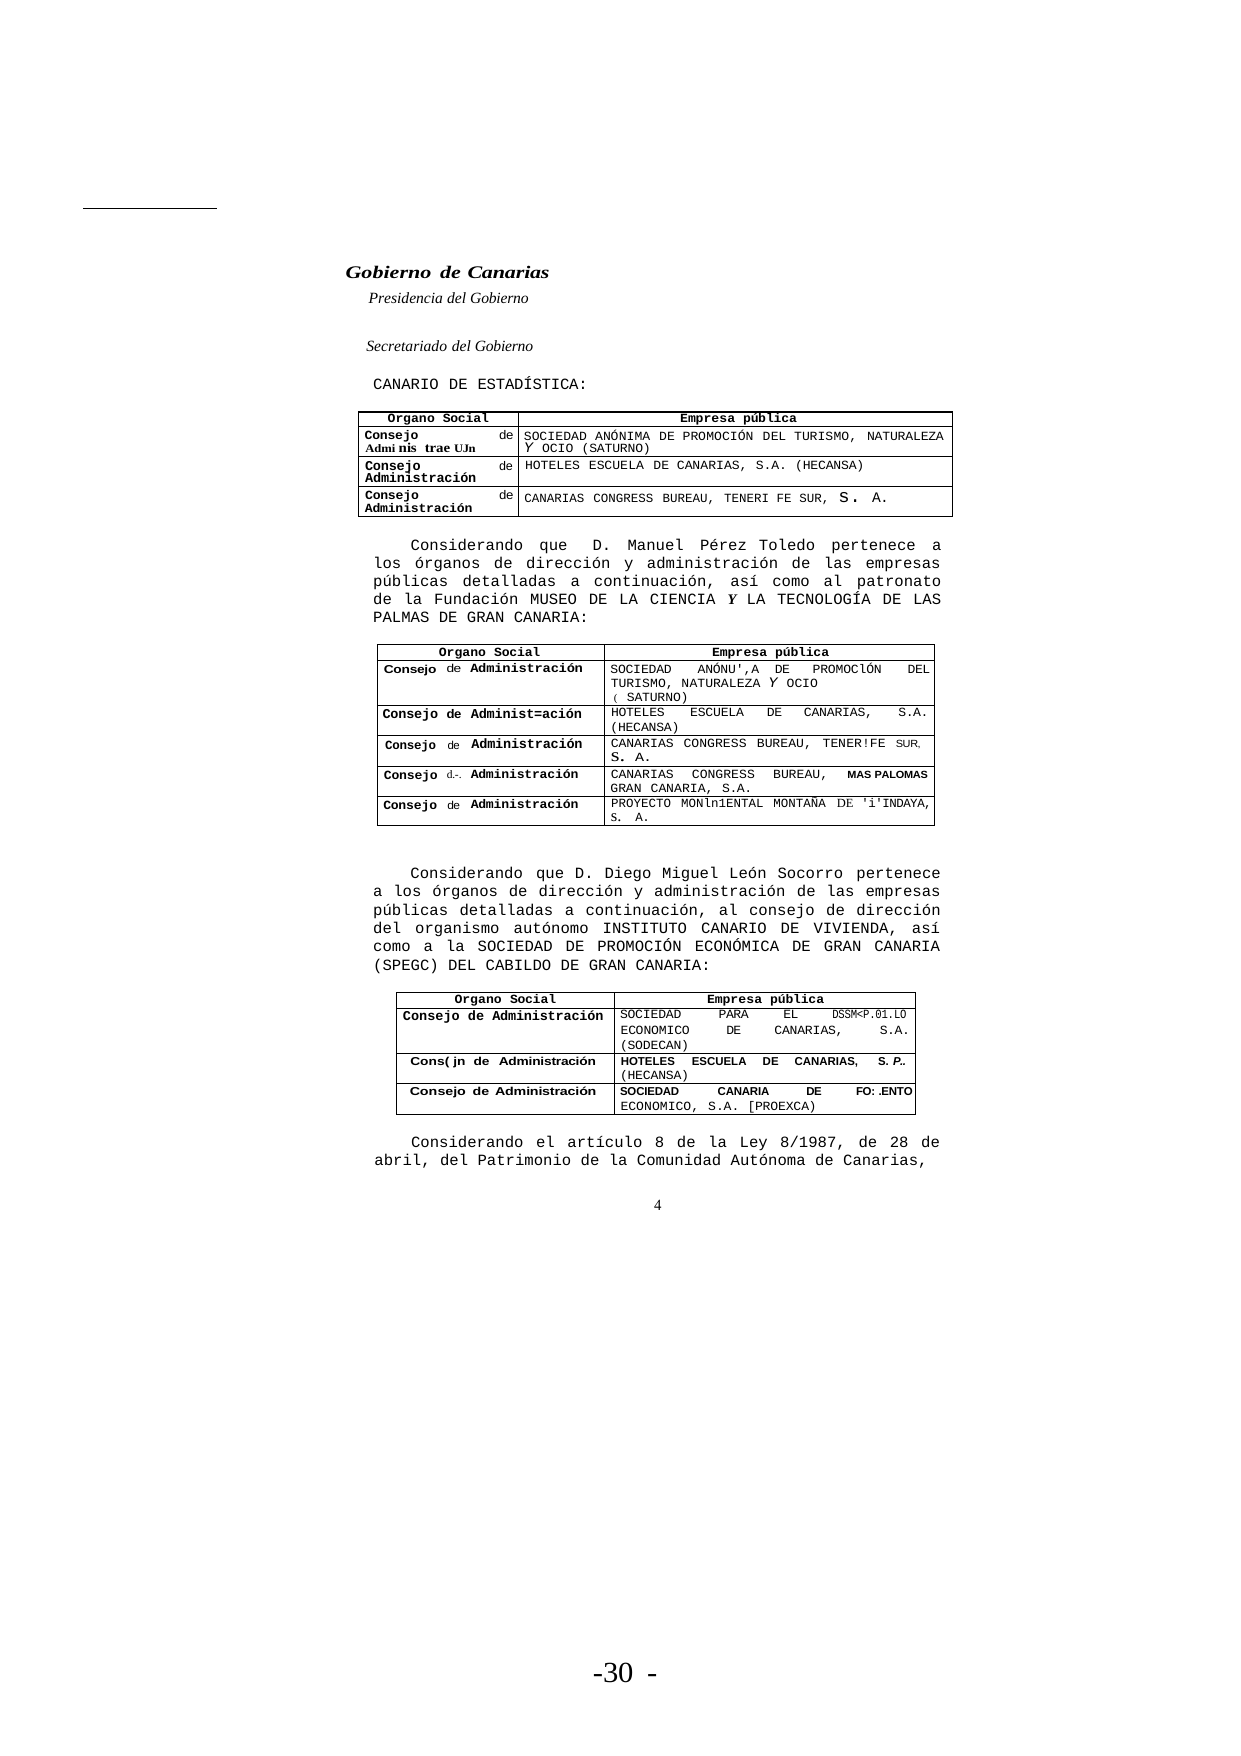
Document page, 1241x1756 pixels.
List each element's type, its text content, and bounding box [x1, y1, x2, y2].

table_cell HOTELES ESCUELA DE CANARIAS, S.A. (HECANSA) [519, 457, 952, 486]
text Considerando el artículo 8 de la Ley 8/1987, de 28 de abril, del Patrimonio de la Comunidad Autónoma de Canarias, [374, 1134, 941, 1170]
table_cell Consejo [378, 797, 442, 825]
text Gobierno de Canarias [114, 262, 783, 283]
table_header Empresa pública [615, 993, 915, 1007]
table_cell Administración [466, 736, 604, 766]
table_cell Consejo de Administración [359, 457, 518, 486]
table_cell Consejo de Admi nis trae UJn [359, 427, 518, 456]
table_header Organo Social [378, 645, 604, 659]
text Considerando que D. Diego Miguel León Socorro pertenece a los órganos de dirección y administración de las empresas públicas detalladas a continuación, al consejo de dirección del organismo autónomo INSTITUTO CANARIO DE VIVIENDA, así como a la SOCIEDAD DE PROMOCIÓN ECONÓMICA DE GRAN CANARIA (SPEGC) DEL CABILDO DE GRAN CANARIA: [373, 865, 941, 975]
table_cell Administración [466, 661, 604, 705]
table_cell Consejo [378, 706, 442, 735]
table_cell Administración [466, 797, 604, 825]
table_header Organo Social [359, 413, 518, 426]
table_cell Consejo [378, 661, 442, 705]
table_cell HOTELES ESCUELA DE CANARIAS, S.A. (HECANSA) [605, 706, 934, 735]
table_cell SOCIEDAD CANARIA DE FO: .ENTO ECONOMICO, S.A. [PROEXCA) [615, 1084, 915, 1114]
table_cell Consejo [378, 736, 442, 766]
table_cell SOCIEDAD PARA EL DSSM<P.01.LO ECONOMICO DE CANARIAS, S.A. (SODECAN) [615, 1009, 915, 1053]
table_cell de [442, 661, 466, 705]
table_cell de [442, 706, 466, 735]
table_cell CANARIAS CONGRESS BUREAU, TENER!FE SUR, s. A. [605, 736, 934, 766]
table_cell PROYECTO MONln1ENTAL MONTAÑA DE 'i'INDAYA, s. A. [605, 797, 934, 825]
text 4 [176, 1195, 1141, 1213]
table_cell CANARIAS CONGRESS BUREAU, MAS PALOMAS GRAN CANARIA, S.A. [605, 767, 934, 796]
table_header Organo Social [397, 993, 614, 1007]
table_cell Consejo [378, 767, 442, 796]
table_cell Cons( jn de Administración [397, 1054, 614, 1083]
table_cell Consejo de Administración [397, 1009, 614, 1053]
text CANARIO DE ESTADÍSTICA: [373, 376, 1141, 394]
table_cell de [442, 797, 466, 825]
table_cell Consejo de Administración [397, 1084, 614, 1114]
table_cell SOCIEDAD ANÓNIMA DE PROMOCIÓN DEL TURISMO, NATURALEZA Y OCIO (SATURNO) [519, 427, 952, 456]
table_cell Administ=ación [466, 706, 604, 735]
table_cell Administración [466, 767, 604, 796]
table_header Empresa pública [605, 645, 934, 659]
text Secretariado del Gobierno [114, 337, 787, 355]
text Considerando que D. Manuel Pérez Toledo pertenece a los órganos de dirección y administración de las empresas públicas detalladas a continuación, así como al patronato de la Fundación MUSEO DE LA CIENCIA Y LA TECNOLOGÍA DE LAS PALMAS DE GRAN CANARIA: [373, 538, 941, 627]
table_cell CANARIAS CONGRESS BUREAU, TENERI FE SUR, s. A. [519, 487, 952, 516]
table_cell SOCIEDAD ANÓNU',A DE PROMOClÓN DEL TURISMO, NATURALEZA Y OCIO ( SATURNO) [605, 661, 934, 705]
table_cell d.-. [442, 767, 466, 796]
table_cell de [442, 736, 466, 766]
table_cell HOTELES ESCUELA DE CANARIAS, S. P.. (HECANSA) [615, 1054, 915, 1083]
table_header Empresa pública [519, 413, 952, 426]
table_cell Consejo de Administración [359, 487, 518, 516]
text Presidencia del Gobierno [114, 289, 784, 307]
